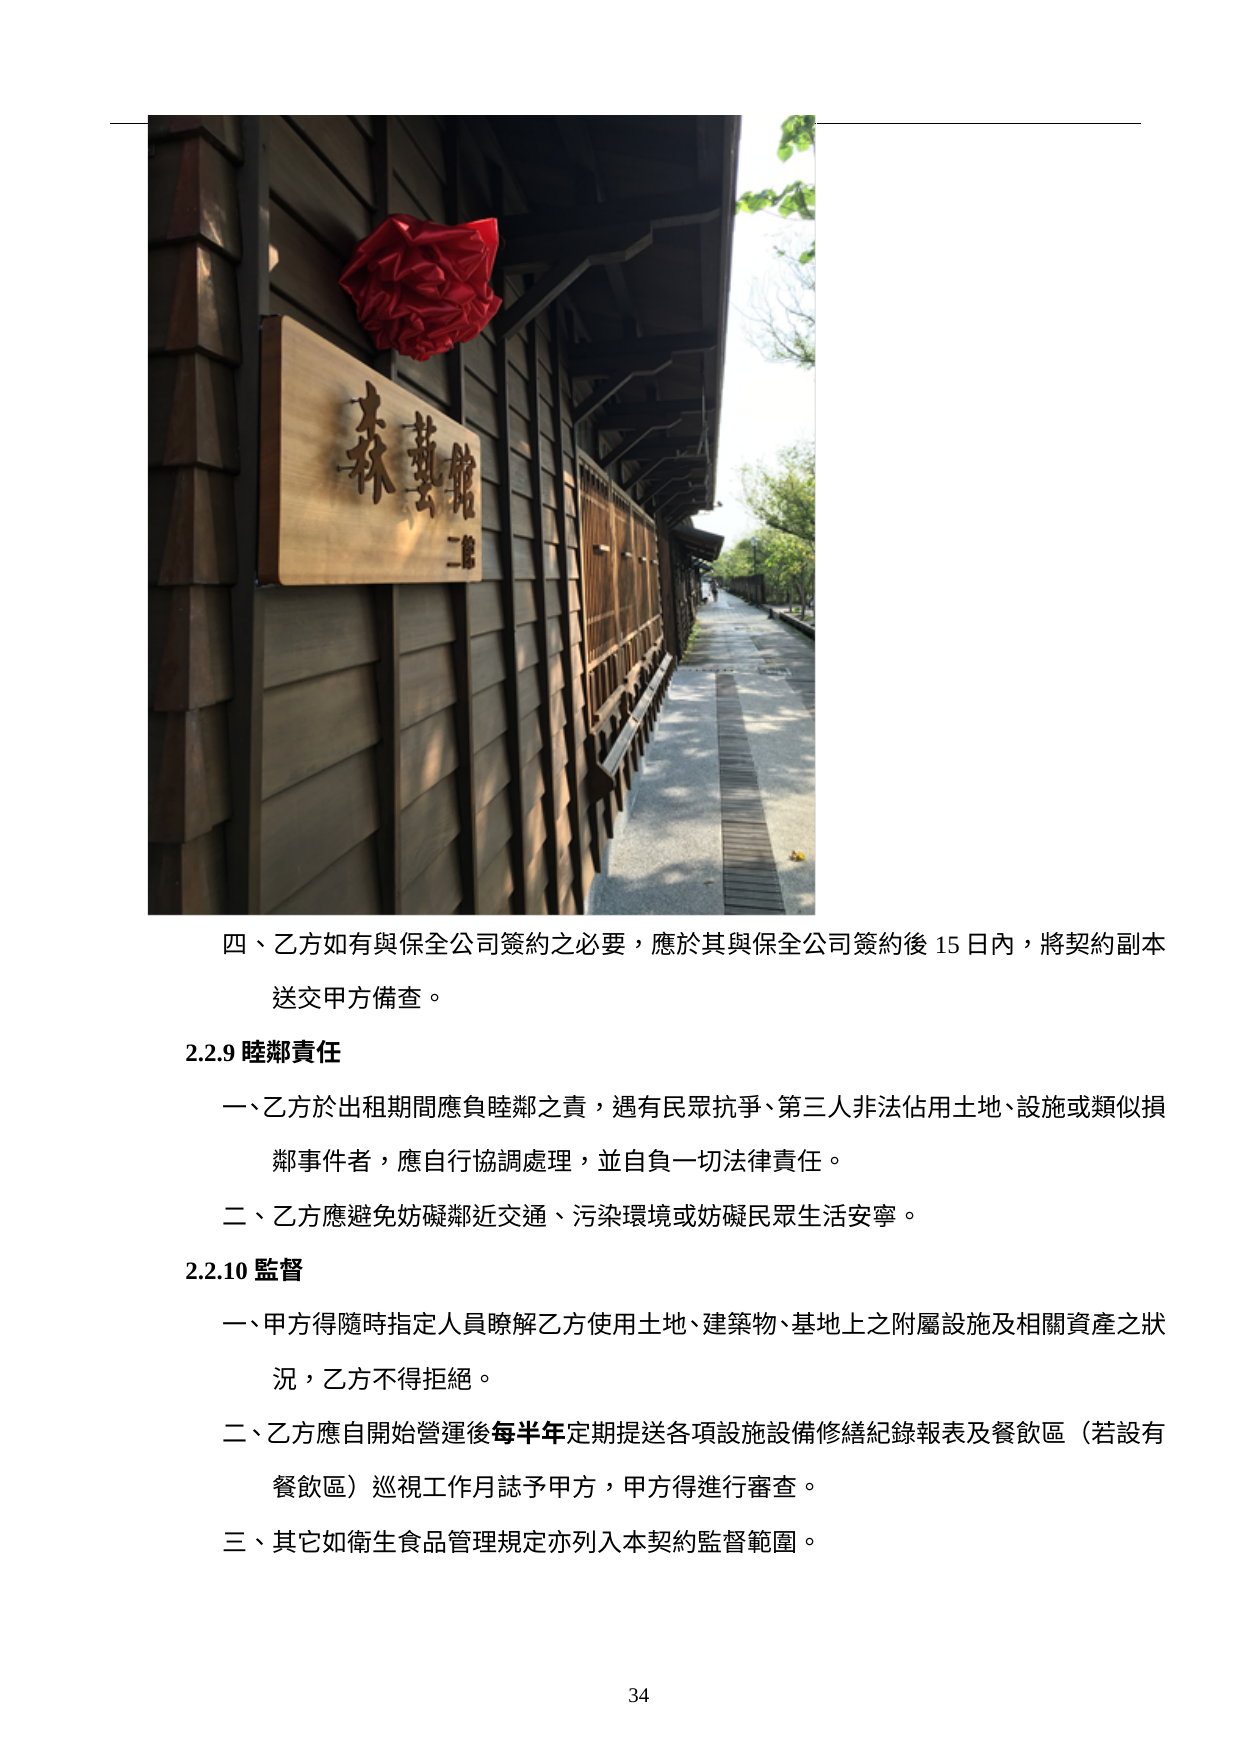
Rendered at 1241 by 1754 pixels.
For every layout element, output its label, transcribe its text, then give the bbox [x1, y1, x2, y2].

text 一、乙方於出租期間應負睦鄰之責，遇有民眾抗爭、第三人非法佔用土地、設施或類似損鄰事件者，應自行協調處理，並自負一切法律責任。 [223, 1087, 1167, 1178]
text 三、其它如衛生食品管理規定亦列入本契約監督範圍。 [223, 1522, 1167, 1558]
picture [147, 115, 817, 917]
text 二、乙方應避免妨礙鄰近交通、污染環境或妨礙民眾生活安寧。 [223, 1196, 1167, 1232]
text 二、乙方應自開始營運後每半年定期提送各項設施設備修繕紀錄報表及餐飲區（若設有餐飲區）巡視工作月誌予甲方，甲方得進行審查。 [223, 1413, 1167, 1504]
text 四、乙方如有與保全公司簽約之必要，應於其與保全公司簽約後15日內，將契約副本送交甲方備查。 [223, 924, 1167, 1015]
text 2.2.10 監督 [185, 1250, 1167, 1287]
text 2.2.9 睦鄰責任 [185, 1033, 1167, 1069]
text 一、甲方得隨時指定人員瞭解乙方使用土地、建築物、基地上之附屬設施及相關資產之狀況，乙方不得拒絕。 [223, 1305, 1167, 1395]
